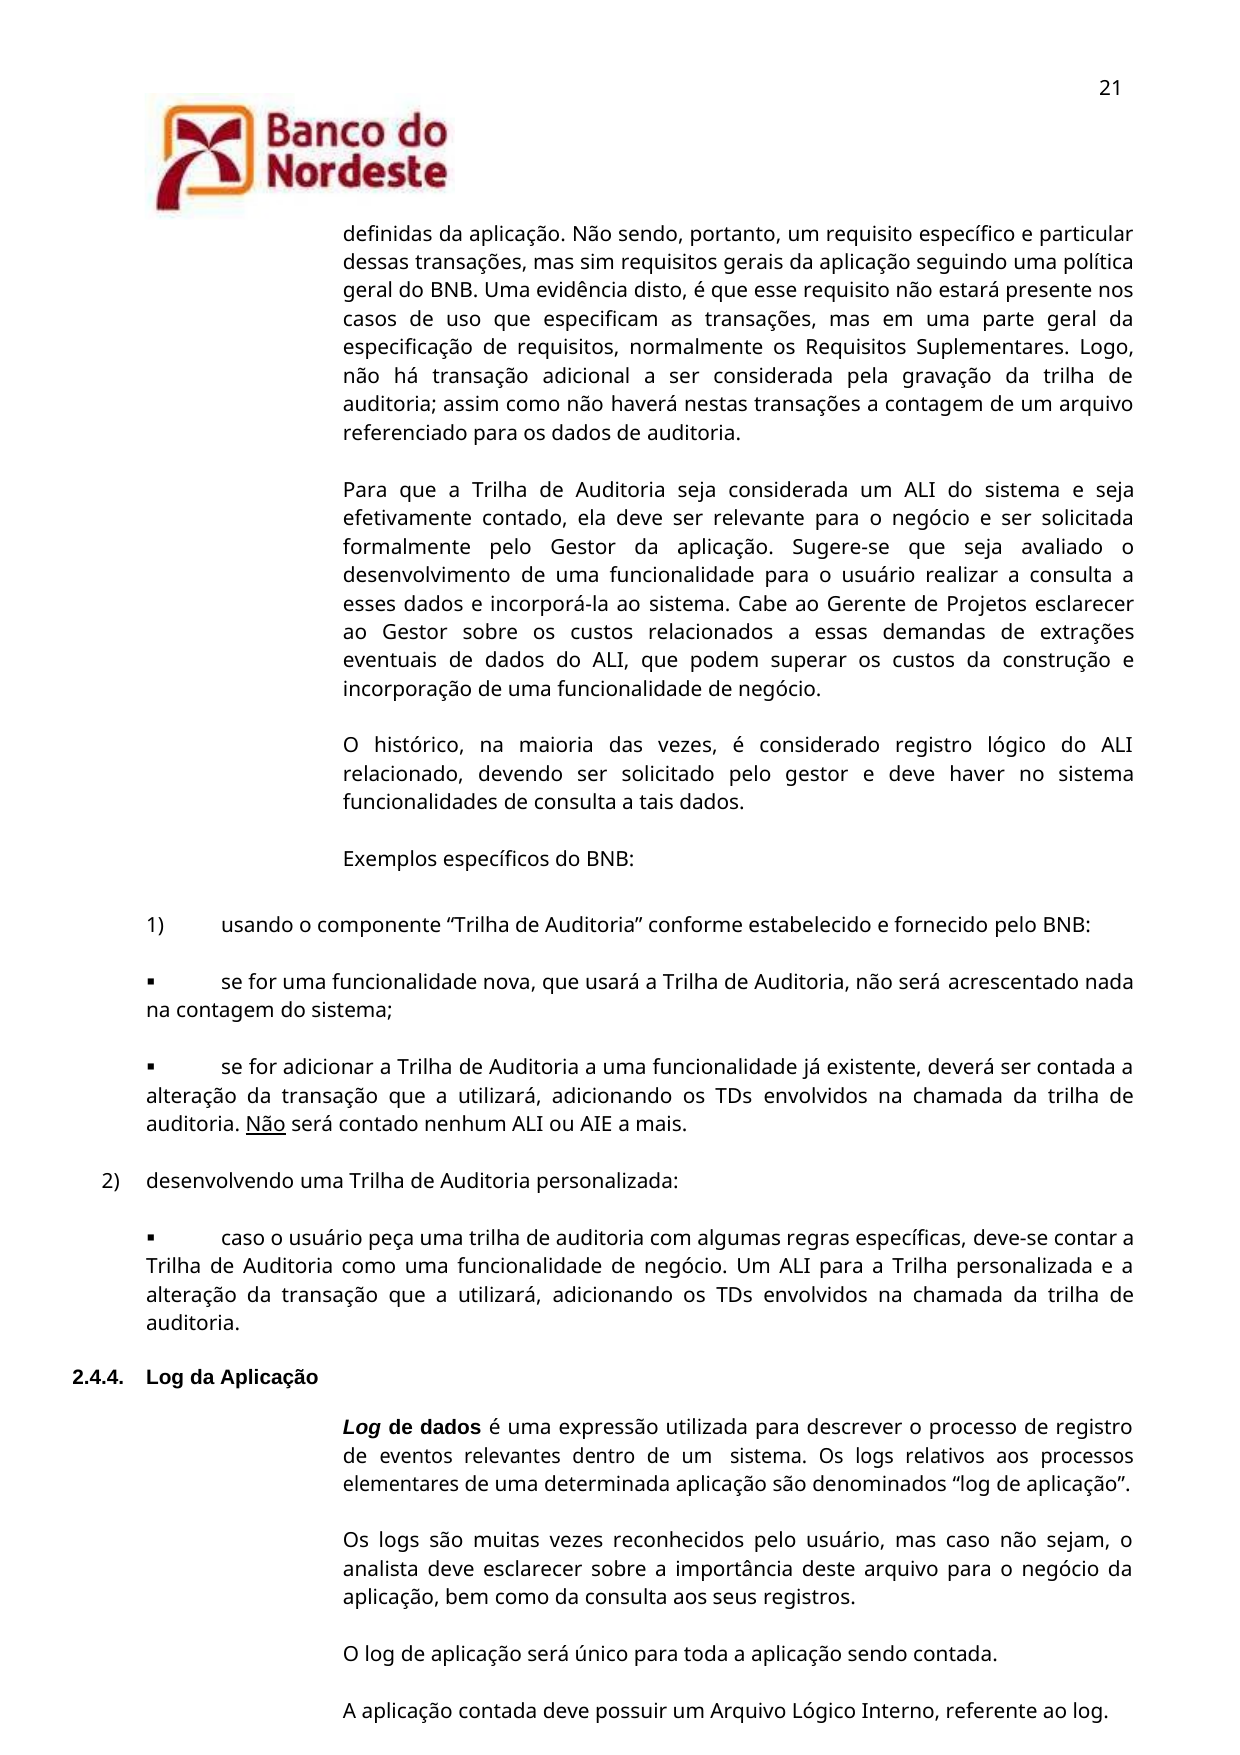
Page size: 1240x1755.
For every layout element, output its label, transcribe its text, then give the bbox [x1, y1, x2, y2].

list desenvolvendo uma Trilha de Auditoria personalizada: [101, 1166, 1204, 1194]
list se for adicionar a Trilha de Auditoria a uma funcionalidade já existente, deverá ser contada a alteração da transação que a utilizará, adicionando os TDs envolvidos na chamada da trilha de auditoria. Não será contado nenhum ALI ou AIE a mais. [146, 1052, 1134, 1138]
text Para que a Trilha de Auditoria seja considerada um ALI do sistema e seja efetivamente contado, ela deve ser relevante para o negócio e ser solicitada formalmente pelo Gestor da aplicação. Sugere-se que seja avaliado o desenvolvimento de uma funcionalidade para o usuário realizar a consulta a esses dados e incorporá-la ao sistema. Cabe ao Gerente de Projetos esclarecer ao Gestor sobre os custos relacionados a essas demandas de extrações eventuais de dados do ALI, que podem superar os custos da construção e incorporação de uma funcionalidade de negócio. [343, 475, 1134, 702]
text Exemplos específicos do BNB: [343, 844, 1204, 872]
list caso o usuário peça uma trilha de auditoria com algumas regras específicas, deve-se contar a Trilha de Auditoria como uma funcionalidade de negócio. Um ALI para a Trilha personalizada e a alteração da transação que a utilizará, adicionando os TDs envolvidos na chamada da trilha de auditoria. [146, 1223, 1134, 1337]
text definidas da aplicação. Não sendo, portanto, um requisito específico e particular dessas transações, mas sim requisitos gerais da aplicação seguindo uma política geral do BNB. Uma evidência disto, é que esse requisito não estará presente nos casos de uso que especificam as transações, mas em uma parte geral da especificação de requisitos, normalmente os Requisitos Suplementares. Logo, não há transação adicional a ser considerada pela gravação da trilha de auditoria; assim como não haverá nestas transações a contagem de um arquivo referenciado para os dados de auditoria. [343, 219, 1134, 446]
text Os logs são muitas vezes reconhecidos pelo usuário, mas caso não sejam, o analista deve esclarecer sobre a importância deste arquivo para o negócio da aplicação, bem como da consulta aos seus registros. [343, 1525, 1134, 1611]
text Log de dados é uma expressão utilizada para descrever o processo de registro de eventos relevantes dentro de um sistema. Os logs relativos aos processos elementares de uma determinada aplicação são denominados “log de aplicação”. [343, 1412, 1134, 1498]
list se for uma funcionalidade nova, que usará a Trilha de Auditoria, não será acrescentado nada na contagem do sistema; [146, 967, 1134, 1024]
list usando o componente “Trilha de Auditoria” conforme estabelecido e fornecido pelo BNB: [146, 911, 1134, 939]
text O log de aplicação será único para toda a aplicação sendo contada. [343, 1639, 1204, 1668]
list Log da Aplicação [72, 1364, 1204, 1388]
text A aplicação contada deve possuir um Arquivo Lógico Interno, referente ao log. [343, 1696, 1134, 1724]
text O histórico, na maioria das vezes, é considerado registro lógico do ALI relacionado, devendo ser solicitado pelo gestor e deve haver no sistema funcionalidades de consulta a tais dados. [343, 730, 1134, 816]
